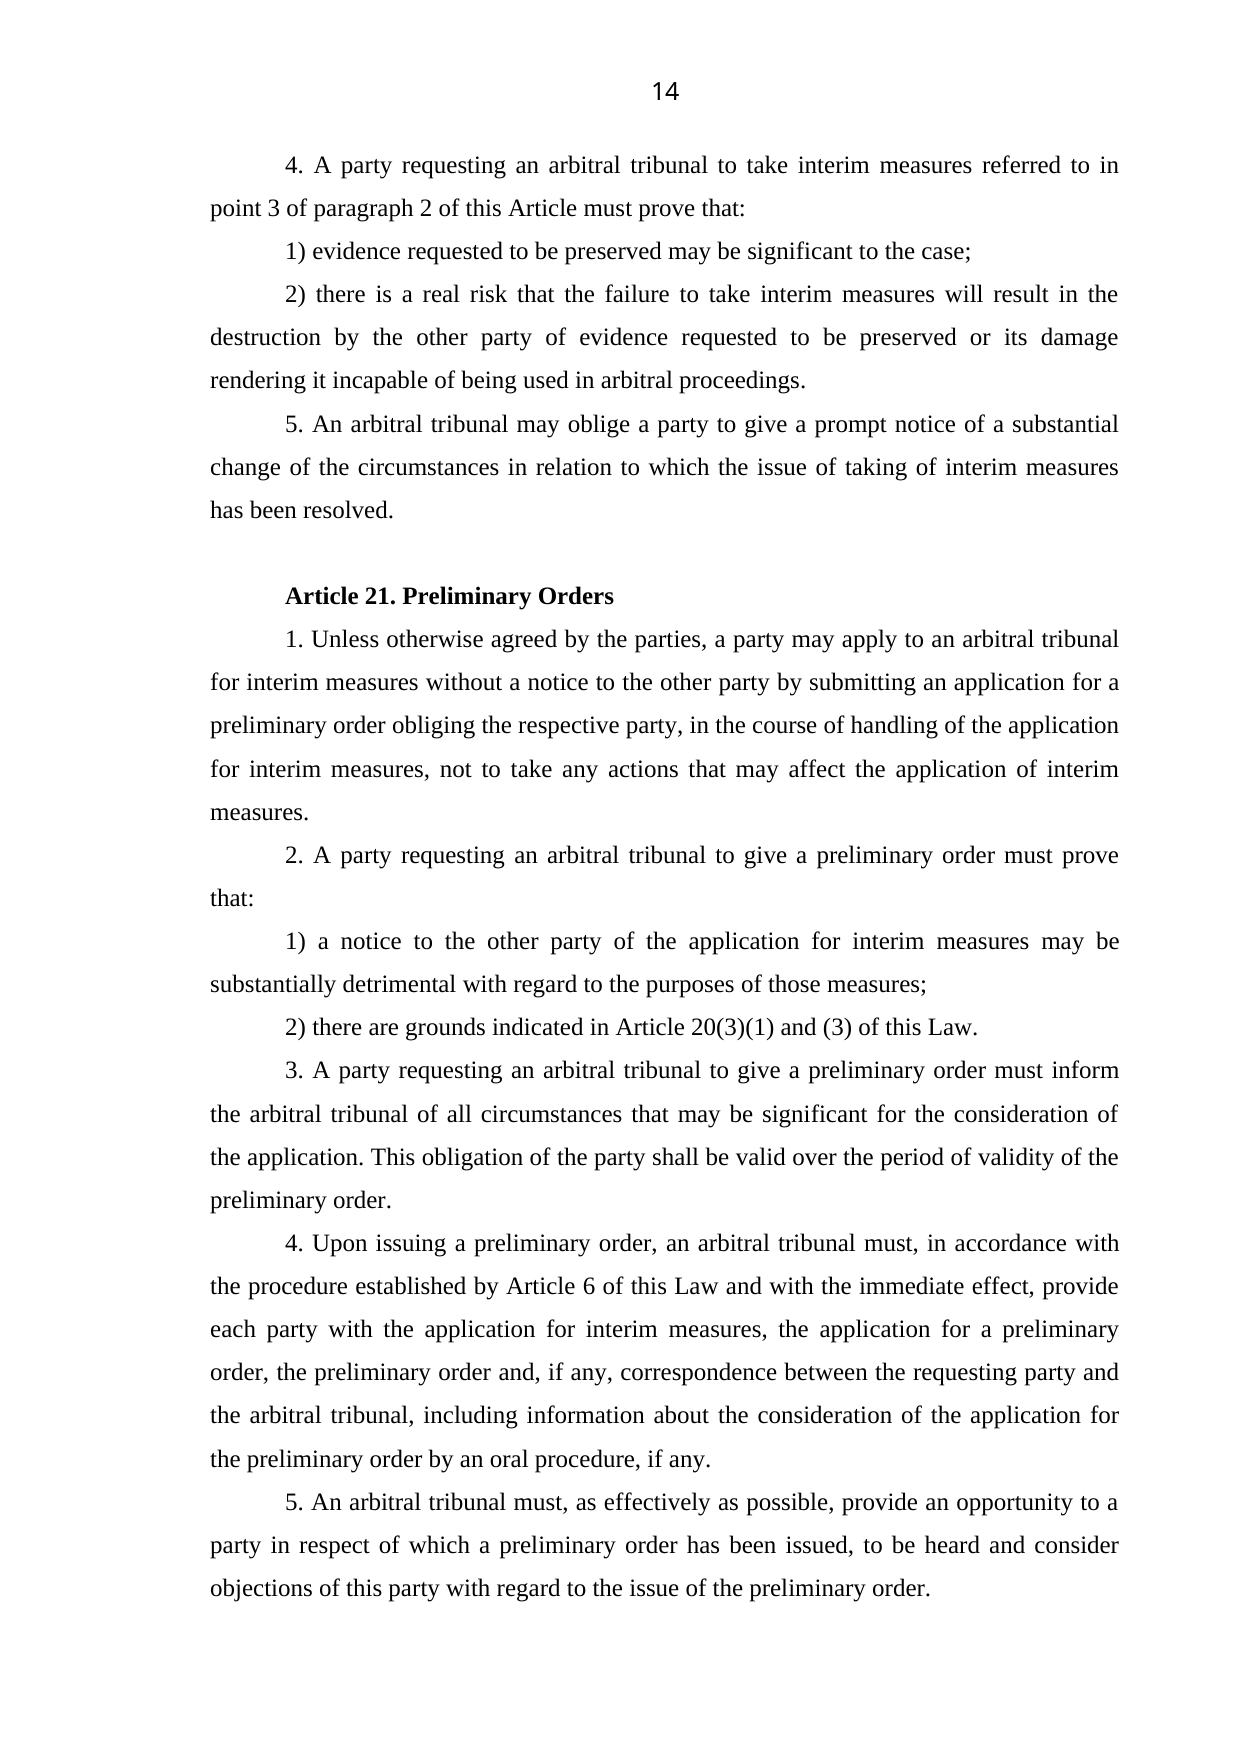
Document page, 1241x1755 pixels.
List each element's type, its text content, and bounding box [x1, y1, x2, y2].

text 1. Unless otherwise agreed by the parties, a party may apply to an arbitral tribunal for interim measures without a notice to the other party by submitting an application for a preliminary order obliging the respective party, in the course of handling of the application for interim measures, not to take any actions that may affect the application of interim measures. [210, 624, 1120, 826]
text 5. An arbitral tribunal may oblige a party to give a prompt notice of a substantial change of the circumstances in relation to which the issue of taking of interim measures has been resolved. [210, 409, 1120, 524]
text 2) there is a real risk that the failure to take interim measures will result in the destruction by the other party of evidence requested to be preserved or its damage rendering it incapable of being used in arbitral proceedings. [210, 279, 1120, 394]
text 1) evidence requested to be preserved may be significant to the case; [210, 236, 1120, 265]
text 5. An arbitral tribunal must, as effectively as possible, provide an opportunity to a party in respect of which a preliminary order has been issued, to be heard and consider objections of this party with regard to the issue of the preliminary order. [210, 1487, 1120, 1602]
text 2. A party requesting an arbitral tribunal to give a preliminary order must prove that: [210, 840, 1120, 912]
text Article 21. Preliminary Orders [210, 581, 1120, 610]
text 3. A party requesting an arbitral tribunal to give a preliminary order must inform the arbitral tribunal of all circumstances that may be significant for the consideration of the application. This obligation of the party shall be valid over the period of validity of the preliminary order. [210, 1056, 1120, 1214]
text 2) there are grounds indicated in Article 20(3)(1) and (3) of this Law. [210, 1012, 1120, 1041]
text 1) a notice to the other party of the application for interim measures may be substantially detrimental with regard to the purposes of those measures; [210, 926, 1120, 998]
text 4. Upon issuing a preliminary order, an arbitral tribunal must, in accordance with the procedure established by Article 6 of this Law and with the immediate effect, provide each party with the application for interim measures, the application for a preliminary order, the preliminary order and, if any, correspondence between the requesting party and the arbitral tribunal, including information about the consideration of the application for the preliminary order by an oral procedure, if any. [210, 1228, 1120, 1472]
text 4. A party requesting an arbitral tribunal to take interim measures referred to in point 3 of paragraph 2 of this Article must prove that: [210, 150, 1120, 222]
